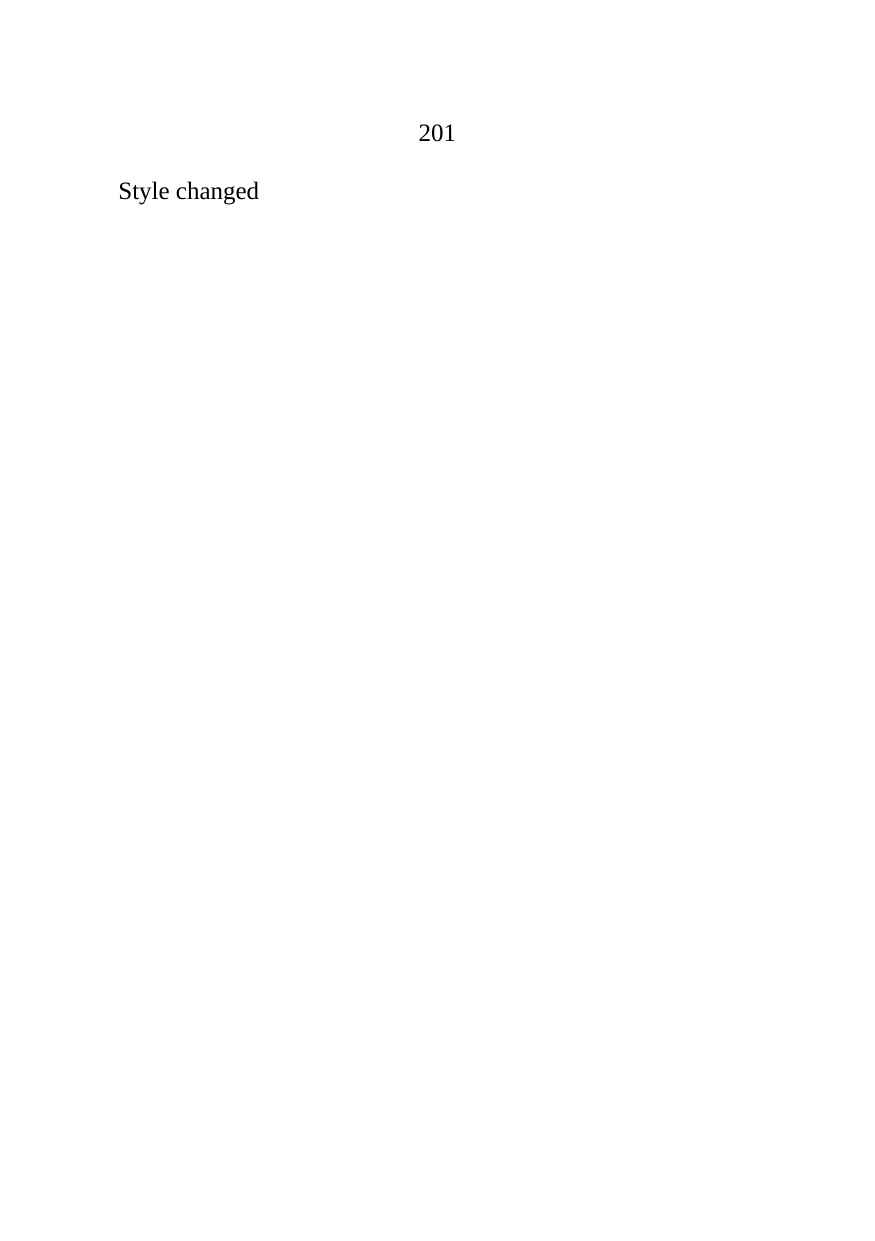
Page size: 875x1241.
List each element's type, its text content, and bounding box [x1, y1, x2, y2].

text Style changed [118, 176, 756, 205]
